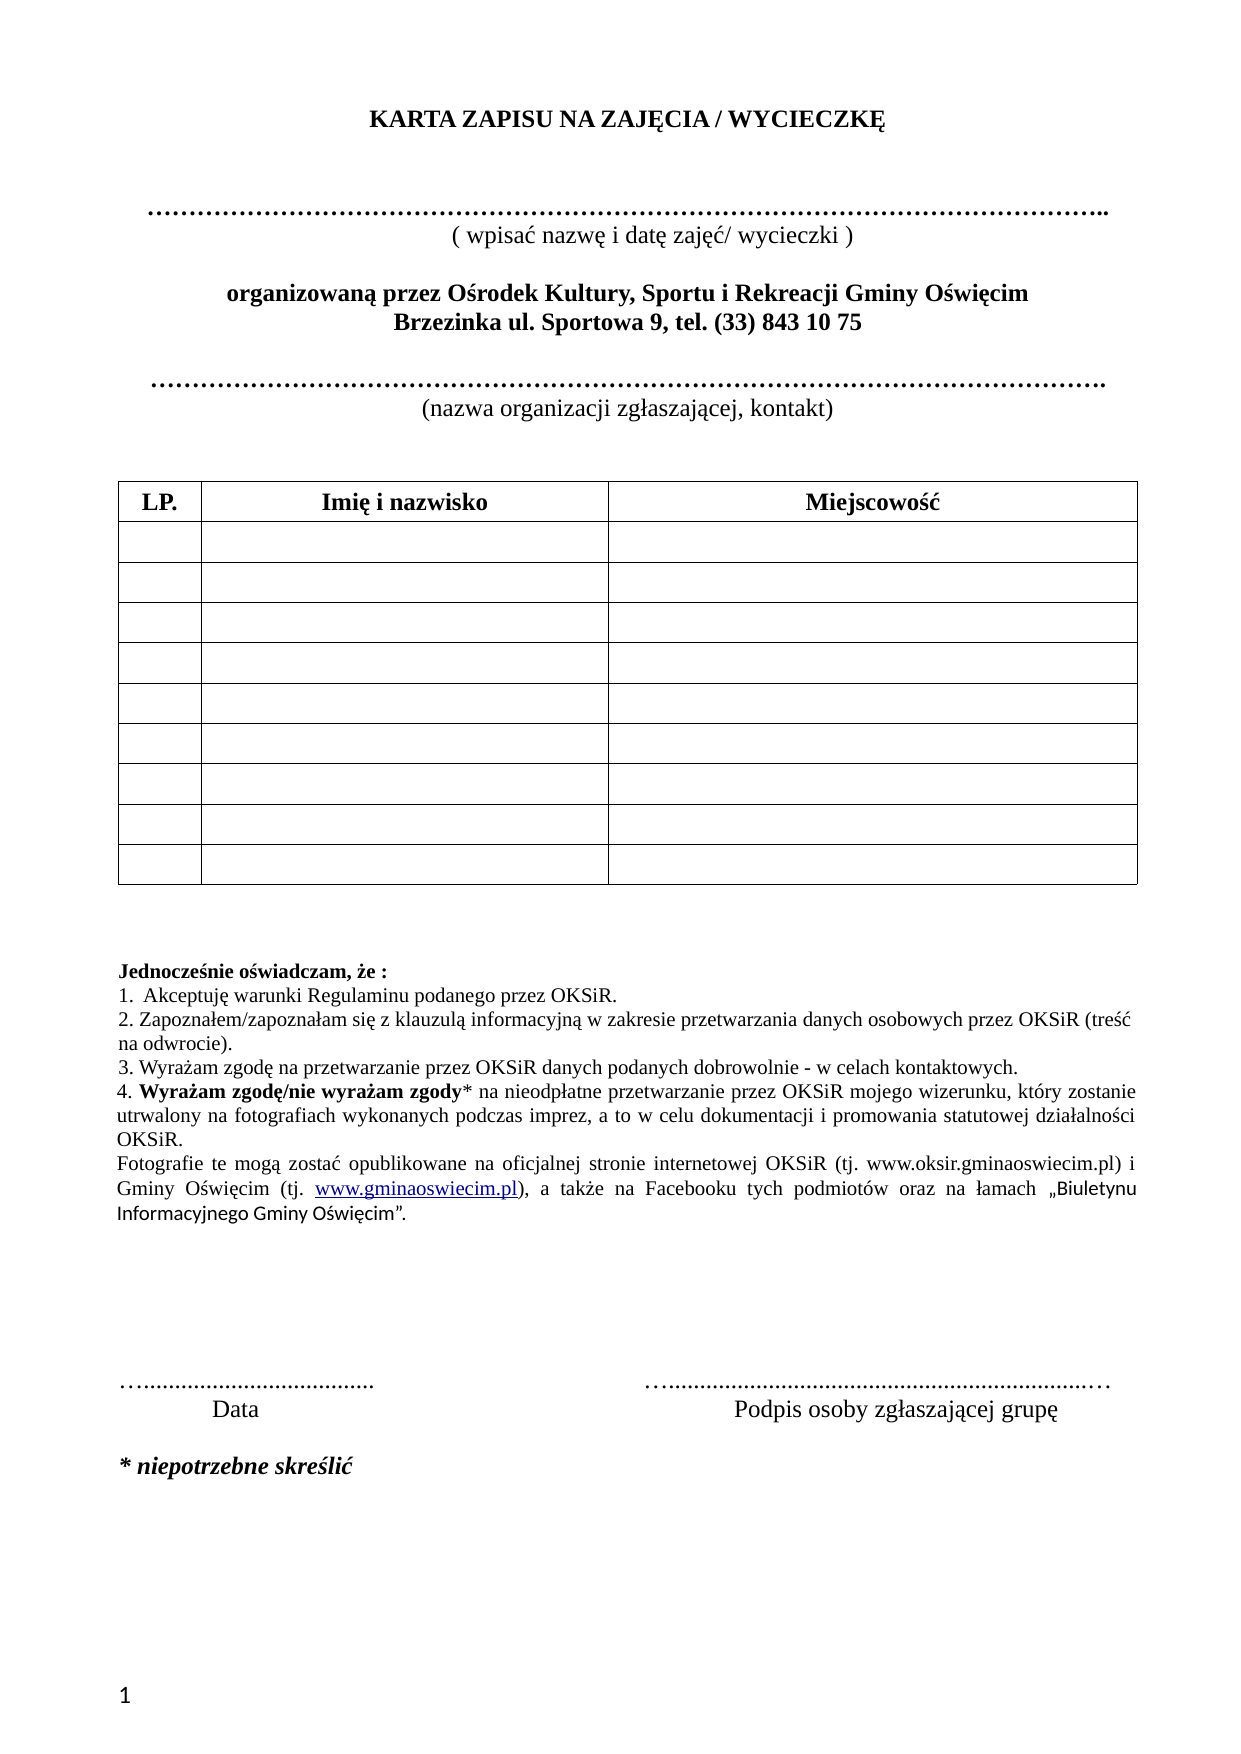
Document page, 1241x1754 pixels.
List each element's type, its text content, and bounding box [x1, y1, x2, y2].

table_cell [119, 805, 201, 844]
text ( wpisać nazwę i datę zajęć/ wycieczki ) [118, 220, 1137, 249]
table_cell [609, 643, 1137, 682]
text Brzezinka ul. Sportowa 9, tel. (33) 843 10 75 [118, 307, 1137, 335]
text 1. Akceptuję warunki Regulaminu podanego przez OKSiR. [118, 983, 1137, 1007]
table_cell [119, 684, 201, 723]
text (nazwa organizacji zgłaszającej, kontakt) [118, 393, 1137, 422]
table_cell [202, 764, 608, 803]
text Data Podpis osoby zgłaszającej grupę [118, 1394, 1137, 1423]
table_cell [609, 684, 1137, 723]
table_header LP. [119, 482, 201, 521]
table_header Miejscowość [609, 482, 1137, 521]
text Fotografie te mogą zostać opublikowane na oficjalnej stronie internetowej OKSiR (tj. www.oksir.gminaoswiecim.pl) i Gminy Oświęcim (tj. www.gminaoswiecim.pl), a także na Facebooku tych podmiotów oraz na łamach „Biuletynu Informacyjnego Gminy Oświęcim”. [117, 1151, 1137, 1226]
text organizowaną przez Ośrodek Kultury, Sportu i Rekreacji Gminy Oświęcim [118, 278, 1137, 307]
table_cell [202, 522, 608, 562]
table_header Imię i nazwisko [202, 482, 608, 521]
text 2. Zapoznałem/zapoznałam się z klauzulą informacyjną w zakresie przetwarzania danych osobowych przez OKSiR (treść na odwrocie). [118, 1007, 1137, 1055]
table_cell [609, 805, 1137, 844]
text ……………………………………………………………………………………………………. [118, 364, 1137, 393]
table_cell [202, 603, 608, 642]
table_cell [119, 845, 201, 884]
table_cell [202, 684, 608, 723]
table_cell [609, 563, 1137, 602]
table_cell [609, 603, 1137, 642]
table_cell [609, 522, 1137, 562]
table_cell [609, 724, 1137, 763]
text Jednocześnie oświadczam, że : [118, 959, 1137, 983]
text * niepotrzebne skreślić [118, 1451, 1137, 1480]
table_cell [202, 845, 608, 884]
text 3. Wyrażam zgodę na przetwarzanie przez OKSiR danych podanych dobrowolnie - w celach kontaktowych. [118, 1055, 1137, 1079]
table_cell [119, 522, 201, 562]
text KARTA ZAPISU NA ZAJĘCIA / WYCIECZKĘ [118, 104, 1137, 132]
table_cell [119, 764, 201, 803]
table_cell [119, 724, 201, 763]
table_cell [202, 643, 608, 682]
table_cell [202, 805, 608, 844]
text …..................................... …...................................................................… [118, 1365, 1137, 1394]
table_cell [119, 603, 201, 642]
text …………………………………………………………………………………………………….. [118, 192, 1137, 220]
table_cell [609, 845, 1137, 884]
table_cell [119, 563, 201, 602]
table_cell [609, 764, 1137, 803]
table_cell [202, 724, 608, 763]
table_cell [119, 643, 201, 682]
text 4. Wyrażam zgodę/nie wyrażam zgody* na nieodpłatne przetwarzanie przez OKSiR mojego wizerunku, który zostanie utrwalony na fotografiach wykonanych podczas imprez, a to w celu dokumentacji i promowania statutowej działalności OKSiR. [117, 1079, 1137, 1151]
table_cell [202, 563, 608, 602]
